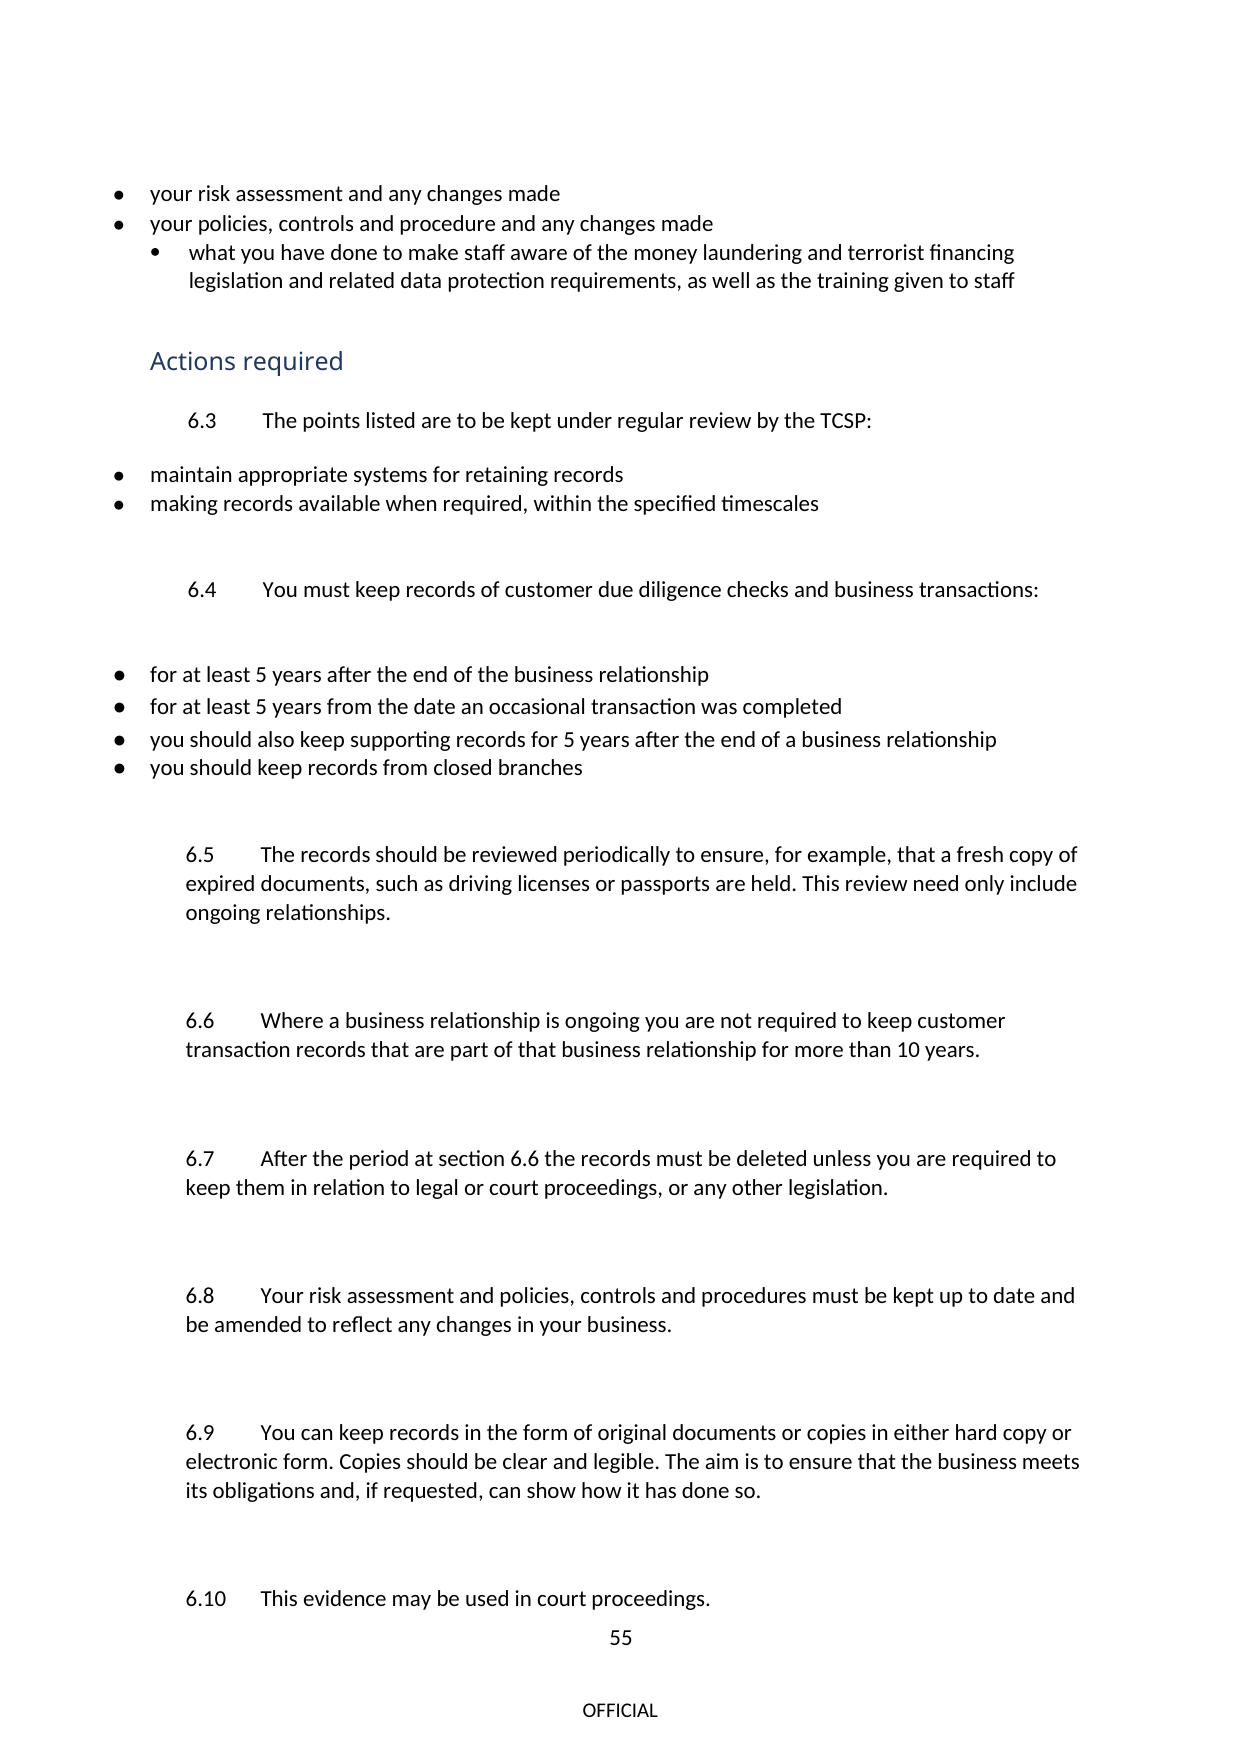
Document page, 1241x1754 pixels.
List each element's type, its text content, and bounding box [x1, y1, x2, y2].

list You must keep records of customer due diligence checks and business transactions: [187, 576, 1091, 603]
list your policies, controls and procedure and any changes made [112, 209, 1091, 237]
list your risk assessment and any changes made [112, 179, 1091, 208]
list what you have done to make staff aware of the money laundering and terrorist financing legislation and related data protection requirements, as well as the training given to staff [151, 238, 1091, 294]
list The records should be reviewed periodically to ensure, for example, that a fresh copy of expired documents, such as driving licenses or passports are held. This review need only include ongoing relationships. [185, 840, 1091, 926]
list for at least 5 years after the end of the business relationship [112, 660, 1091, 688]
subtitle Actions required [150, 343, 1091, 377]
list making records available when required, within the specified timescales [112, 489, 1091, 517]
list The points listed are to be kept under regular review by the TCSP: [187, 406, 1091, 434]
list Where a business relationship is ongoing you are not required to keep customer transaction records that are part of that business relationship for more than 10 years. [185, 1007, 1091, 1064]
list After the period at section 6.6 the records must be deleted unless you are required to keep them in relation to legal or court proceedings, or any other legislation. [185, 1144, 1091, 1201]
list Your risk assessment and policies, controls and procedures must be kept up to date and be amended to reflect any changes in your business. [185, 1281, 1091, 1338]
list You can keep records in the form of original documents or copies in either hard copy or electronic form. Copies should be clear and legible. The aim is to ensure that the business meets its obligations and, if requested, can show how it has done so. [185, 1418, 1091, 1504]
list maintain appropriate systems for retaining records [112, 460, 1091, 488]
list you should keep records from closed branches [112, 753, 1091, 782]
list you should also keep supporting records for 5 years after the end of a business relationship [112, 725, 1091, 753]
list This evidence may be used in court proceedings. [185, 1584, 1091, 1612]
list for at least 5 years from the date an occasional transaction was completed [112, 692, 1091, 720]
